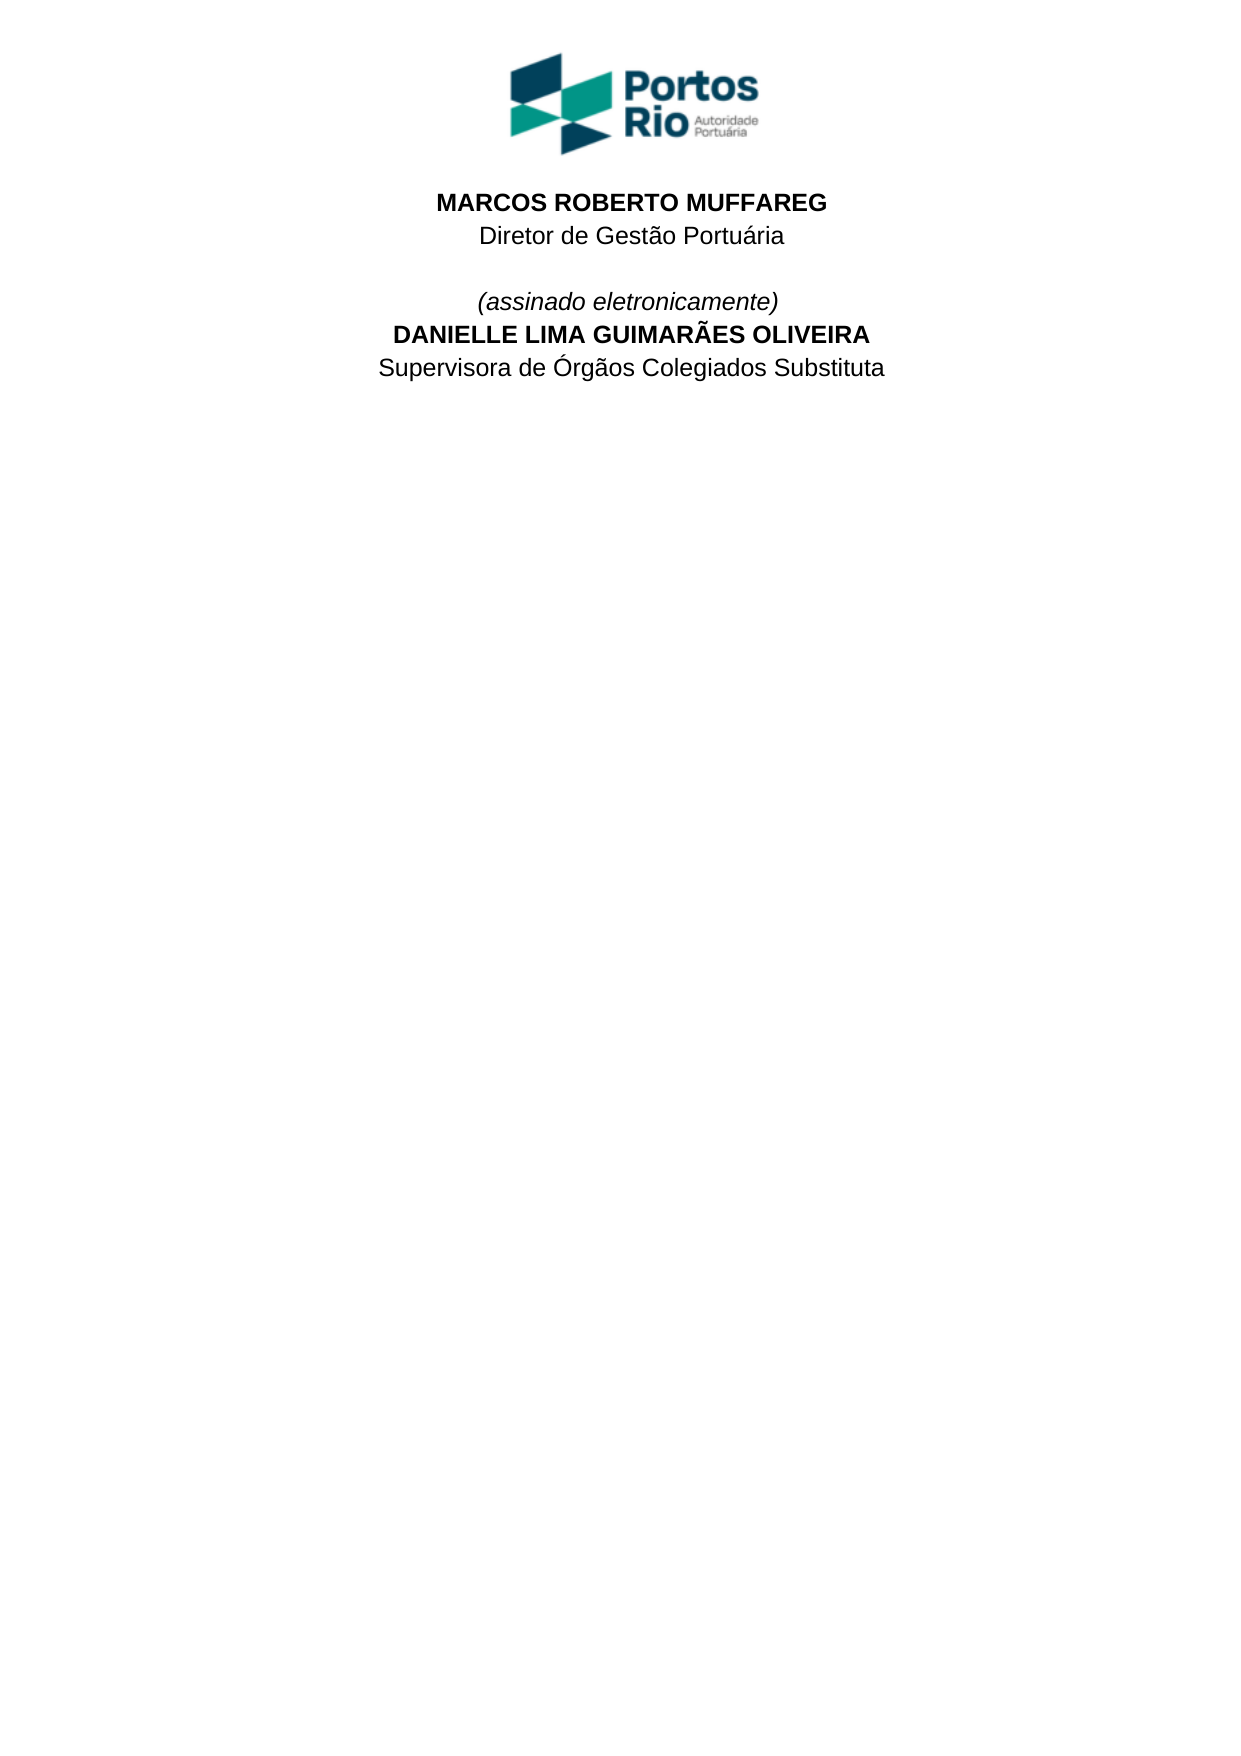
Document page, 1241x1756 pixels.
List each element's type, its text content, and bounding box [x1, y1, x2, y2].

text DANIELLE LIMA GUIMARÃES OLIVEIRA [106, 320, 1157, 349]
text Supervisora de Órgãos Colegiados Substituta [106, 353, 1157, 382]
text Diretor de Gestão Portuária [106, 221, 1157, 250]
text MARCOS ROBERTO MUFFAREG [106, 188, 1157, 217]
text (assinado eletronicamente) [106, 287, 1157, 316]
